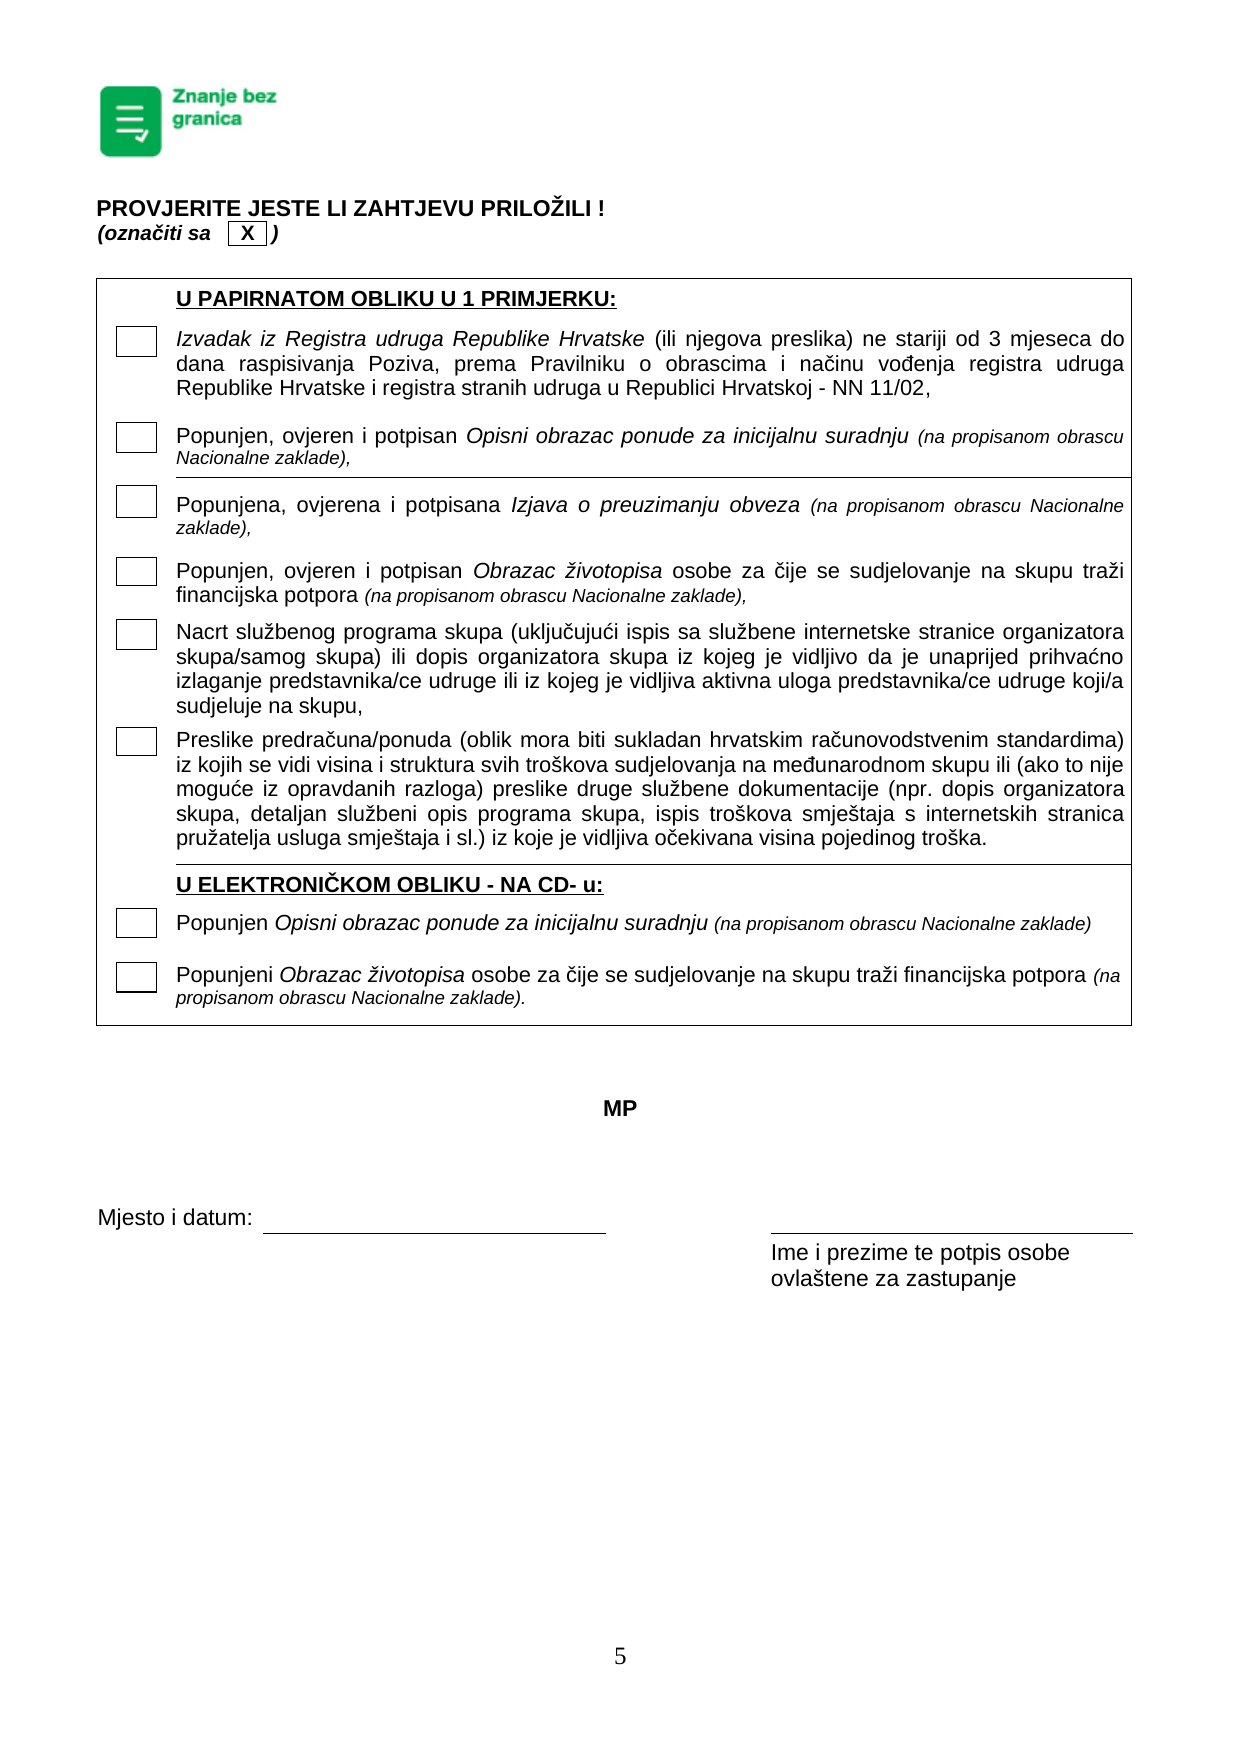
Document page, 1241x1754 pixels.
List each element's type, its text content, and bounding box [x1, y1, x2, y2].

table_cell Izvadak iz Registra udruga Republike Hrvatske (ili njegova preslika) ne stariji od 3 mjeseca do dana raspisivanja Poziva, prema Pravilniku o obrascima i načinu vođenja registra udruga Republike Hrvatske i registra stranih udruga u Republici Hrvatskoj - NN 11/02, [176, 326, 1131, 414]
table_cell [117, 963, 156, 991]
table_cell [116, 756, 156, 864]
table_cell [117, 423, 156, 452]
table_header [176, 279, 1131, 285]
table_header [97, 279, 116, 1025]
table_cell [117, 558, 156, 585]
text MP [97, 1096, 1143, 1122]
table_cell [116, 586, 156, 611]
table_cell U PAPIRNATOM OBLIKU U 1 PRIMJERKU: [176, 285, 1131, 311]
table_cell Popunjena, ovjerena i potpisana Izjava o preuzimanju obveza (na propisanom obrascu Nacionalne zaklade), [176, 485, 1131, 545]
table_cell [116, 1017, 156, 1025]
table_cell [116, 311, 156, 326]
table_cell [176, 719, 1131, 727]
table_cell [116, 650, 156, 719]
table_cell [117, 620, 156, 648]
table_cell [116, 357, 156, 414]
table_cell [117, 327, 156, 356]
table_cell [116, 453, 156, 477]
table_header Mjesto i datum: [98, 1199, 262, 1233]
table_cell [117, 486, 156, 517]
table_header X [229, 222, 266, 245]
table_cell [176, 611, 1131, 619]
table_cell [116, 897, 156, 908]
table_cell [176, 311, 1131, 326]
table_header [606, 1199, 771, 1233]
table_cell [176, 937, 1131, 950]
table_cell Popunjen, ovjeren i potpisan Opisni obrazac ponude za inicijalnu suradnju (na propisanom obrascu Nacionalne zaklade), [176, 422, 1131, 477]
table_header [116, 279, 156, 285]
table_cell [606, 1233, 771, 1294]
table_header [156, 279, 176, 1025]
table_cell [116, 864, 156, 872]
table_cell [117, 728, 156, 755]
table_cell [176, 414, 1131, 422]
table_cell [116, 950, 156, 962]
table_cell Popunjen Opisni obrazac ponude za inicijalnu suradnju (na propisanom obrascu Nacionalne zaklade) [176, 908, 1131, 937]
table_cell Preslike predračuna/ponuda (oblik mora biti sukladan hrvatskim računovodstvenim standardima) iz kojih se vidi visina i struktura svih troškova sudjelovanja na međunarodnom skupu ili (ako to nije moguće iz opravdanih razloga) preslike druge službene dokumentacije (npr. dopis organizatora skupa, detaljan službeni opis programa skupa, ispis troškova smještaja s internetskih stranica pružatelja usluga smještaja i sl.) iz koje je vidljiva očekivana visina pojedinog troška. [176, 727, 1131, 864]
table_cell [176, 897, 1131, 908]
table_cell [116, 719, 156, 727]
table_cell [116, 993, 156, 1017]
table_cell [176, 865, 1131, 872]
text PROVJERITE JESTE LI ZAHTJEVU PRILOŽILI ! [96, 195, 1143, 221]
picture [99, 85, 353, 158]
table_cell Popunjeni Obrazac životopisa osobe za čije se sudjelovanje na skupu traži financijska potpora (na propisanom obrascu Nacionalne zaklade). [176, 962, 1131, 1017]
table_cell [176, 1017, 1131, 1025]
table_cell [263, 1234, 606, 1294]
table_cell [116, 872, 156, 897]
table_header [263, 1199, 606, 1233]
table_cell [176, 478, 1131, 485]
table_header [771, 1199, 1132, 1233]
table_cell [116, 518, 156, 545]
table_cell [116, 611, 156, 619]
table_cell Popunjen, ovjeren i potpisan Obrazac životopisa osobe za čije se sudjelovanje na skupu traži financijska potpora (na propisanom obrascu Nacionalne zaklade), [176, 557, 1131, 611]
table_cell [117, 909, 156, 937]
table_cell [116, 414, 156, 422]
table_cell Nacrt službenog programa skupa (uključujući ispis sa službene internetske stranice organizatora skupa/samog skupa) ili dopis organizatora skupa iz kojeg je vidljivo da je unaprijed prihvaćno izlaganje predstavnika/ce udruge ili iz kojeg je vidljiva aktivna uloga predstavnika/ce udruge koji/a sudjeluje na skupu, [176, 619, 1131, 719]
table_cell U ELEKTRONIČKOM OBLIKU - NA CD- u: [176, 872, 1131, 897]
table_header ) [267, 221, 286, 245]
table_cell [116, 477, 156, 485]
table_cell Ime i prezime te potpis osobe ovlaštene za zastupanje [771, 1234, 1132, 1294]
table_cell [116, 545, 156, 557]
table_cell [116, 285, 156, 311]
table_cell [98, 1233, 262, 1294]
table_cell [176, 545, 1131, 557]
table_header (označiti sa [98, 221, 228, 245]
table_cell [116, 938, 156, 950]
table_cell [176, 950, 1131, 962]
